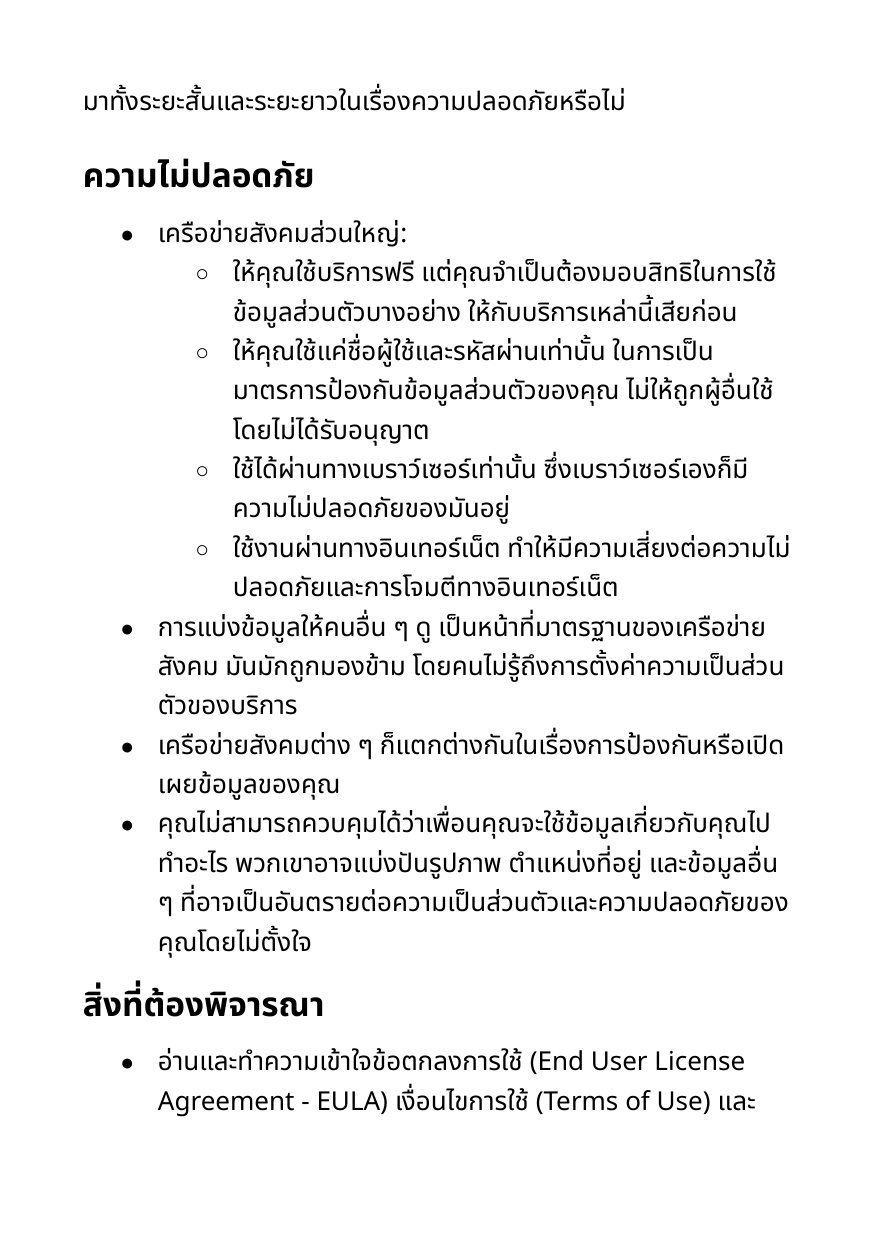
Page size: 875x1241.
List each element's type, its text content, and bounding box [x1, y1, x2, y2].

list ใช้งานผ่านทางอินเทอร์เน็ต ทำให้มีความเสี่ยงต่อความไม่ปลอดภัยและการโจมตีทางอินเทอร์เน็ต [195, 530, 791, 608]
list อ่านและทำความเข้าใจข้อตกลงการใช้ (End User License Agreement - EULA) เงื่อนไขการใช้ (Terms of Use) และ [120, 1043, 791, 1122]
subtitle สิ่งที่ต้องพิจารณา [83, 981, 791, 1031]
list เครือข่ายสังคมต่าง ๆ ก็แตกต่างกันในเรื่องการป้องกันหรือเปิดเผยข้อมูลของคุณ [120, 727, 791, 805]
subtitle ความไม่ปลอดภัย [83, 152, 791, 203]
list ให้คุณใช้บริการฟรี แต่คุณจำเป็นต้องมอบสิทธิในการใช้ข้อมูลส่วนตัวบางอย่าง ให้กับบริการเหล่านี้เสียก่อน [195, 254, 791, 333]
text มาทั้งระยะสั้นและระยะยาวในเรื่องความปลอดภัยหรือไม่ [83, 83, 791, 122]
list ให้คุณใช้แค่ชื่อผู้ใช้และรหัสผ่านเท่านั้น ในการเป็นมาตรการป้องกันข้อมูลส่วนตัวของคุณ ไม่ให้ถูกผู้อื่นใช้โดยไม่ได้รับอนุญาต [195, 333, 791, 451]
list คุณไม่สามารถควบคุมได้ว่าเพื่อนคุณจะใช้ข้อมูลเกี่ยวกับคุณไปทำอะไร พวกเขาอาจแบ่งปันรูปภาพ ตำแหน่งที่อยู่ และข้อมูลอื่น ๆ ที่อาจเป็นอันตรายต่อความเป็นส่วนตัวและความปลอดภัยของคุณโดยไม่ตั้งใจ [120, 805, 791, 963]
list เครือข่ายสังคมส่วนใหญ่: [120, 214, 791, 254]
list ใช้ได้ผ่านทางเบราว์เซอร์เท่านั้น ซึ่งเบราว์เซอร์เองก็มีความไม่ปลอดภัยของมันอยู่ [195, 451, 791, 530]
list การแบ่งข้อมูลให้คนอื่น ๆ ดู เป็นหน้าที่มาตรฐานของเครือข่ายสังคม มันมักถูกมองข้าม โดยคนไม่รู้ถึงการตั้งค่าความเป็นส่วนตัวของบริการ [120, 608, 791, 727]
